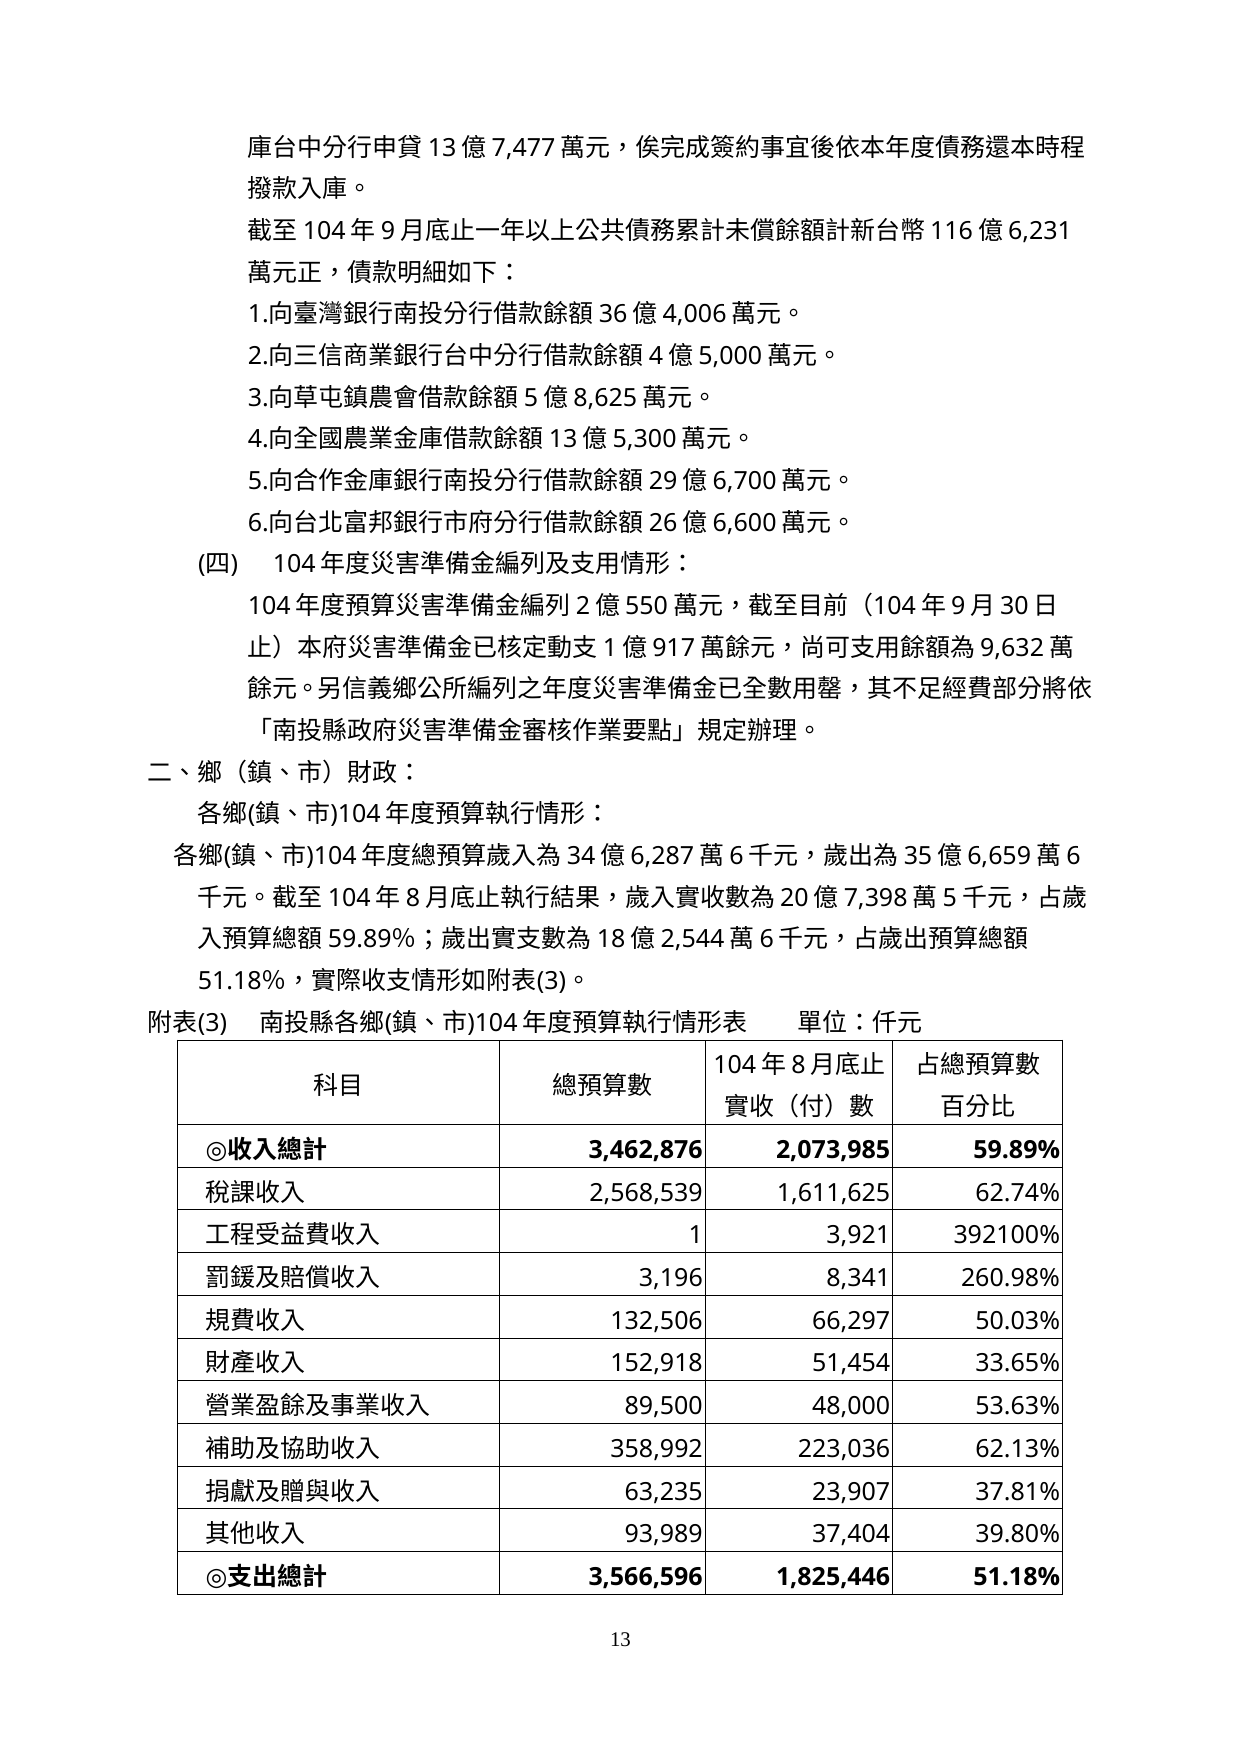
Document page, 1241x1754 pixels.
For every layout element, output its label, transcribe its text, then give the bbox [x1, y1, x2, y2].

table_cell 工程受益費收入 [178, 1210, 499, 1252]
text 6.向台北富邦銀行市府分行借款餘額26億6,600萬元。 [248, 498, 1092, 539]
table_cell 51,454 [706, 1339, 892, 1380]
text 1.向臺灣銀行南投分行借款餘額36億4,006萬元。 [248, 289, 1092, 331]
table_cell 152,918 [500, 1339, 705, 1380]
table_cell 3,921 [706, 1210, 892, 1252]
list 104年度災害準備金編列及支用情形： [198, 539, 1092, 581]
table_cell 223,036 [706, 1424, 892, 1466]
text 各鄉(鎮、市)104年度預算執行情形： [148, 789, 1092, 831]
table_cell 1,825,446 [706, 1552, 892, 1594]
table_cell ◎收入總計 [178, 1125, 499, 1167]
table_cell 2,568,539 [500, 1168, 705, 1209]
table_cell 59.89% [893, 1125, 1062, 1167]
text 附表(3) 南投縣各鄉(鎮、市)104年度預算執行情形表 單位：仟元 [148, 998, 1092, 1039]
table_cell 1,611,625 [706, 1168, 892, 1209]
text 各鄉(鎮、市)104年度總預算歲入為34億6,287萬6千元，歲出為35億6,659萬6千元。截至104年8月底止執行結果，歲入實收數為20億7,398萬5千元，占歲入預算總額59.89％；歲出實支數為18億2,544萬6千元，占歲出預算總額51.18％，實際收支情形如附表(3)。 [148, 831, 1092, 998]
table_header 占總預算數 百分比 [893, 1041, 1062, 1124]
text 2.向三信商業銀行台中分行借款餘額4億5,000萬元。 [248, 331, 1092, 373]
table_cell 規費收入 [178, 1296, 499, 1337]
table_header 104年8月底止實收（付）數 [706, 1041, 892, 1124]
table_cell 37.81% [893, 1467, 1062, 1508]
table_cell 捐獻及贈與收入 [178, 1467, 499, 1508]
text 截至104年9月底止一年以上公共債務累計未償餘額計新台幣116億6,231 萬元正，債款明細如下： [248, 206, 1092, 289]
table_cell 132,506 [500, 1296, 705, 1337]
text 二、鄉（鎮、市）財政： [148, 748, 1092, 789]
table_cell 63,235 [500, 1467, 705, 1508]
table_cell 37,404 [706, 1509, 892, 1551]
table_cell 62.74% [893, 1168, 1062, 1209]
table_cell 89,500 [500, 1381, 705, 1423]
table_cell 其他收入 [178, 1509, 499, 1551]
table_cell 營業盈餘及事業收入 [178, 1381, 499, 1423]
table_cell 392100% [893, 1210, 1062, 1252]
table_cell 稅課收入 [178, 1168, 499, 1209]
table_cell 48,000 [706, 1381, 892, 1423]
text 庫台中分行申貸13億7,477萬元，俟完成簽約事宜後依本年度債務還本時程撥款入庫。 [248, 123, 1092, 206]
table_cell 2,073,985 [706, 1125, 892, 1167]
table_cell 62.13% [893, 1424, 1062, 1466]
table_cell 260.98% [893, 1253, 1062, 1295]
table_header 總預算數 [500, 1041, 705, 1124]
table_cell 66,297 [706, 1296, 892, 1337]
table_cell 3,462,876 [500, 1125, 705, 1167]
table_cell ◎支出總計 [178, 1552, 499, 1594]
table_cell 358,992 [500, 1424, 705, 1466]
table_cell 補助及協助收入 [178, 1424, 499, 1466]
table_cell 50.03% [893, 1296, 1062, 1337]
text 104年度預算災害準備金編列2億550萬元，截至目前（104年9月30日止）本府災害準備金已核定動支1億917萬餘元，尚可支用餘額為9,632萬餘元。另信義鄉公所編列之年度災害準備金已全數用罄，其不足經費部分將依「南投縣政府災害準備金審核作業要點」規定辦理。 [248, 581, 1092, 748]
table_cell 53.63% [893, 1381, 1062, 1423]
table_cell 3,566,596 [500, 1552, 705, 1594]
table_cell 93,989 [500, 1509, 705, 1551]
table_cell 1 [500, 1210, 705, 1252]
text 5.向合作金庫銀行南投分行借款餘額29億6,700萬元。 [248, 456, 1092, 498]
table_cell 3,196 [500, 1253, 705, 1295]
text 3.向草屯鎮農會借款餘額5億8,625萬元。 [248, 373, 1092, 414]
table_cell 23,907 [706, 1467, 892, 1508]
table_cell 51.18% [893, 1552, 1062, 1594]
table_cell 33.65% [893, 1339, 1062, 1380]
table_header 科目 [178, 1041, 499, 1124]
table_cell 罰鍰及賠償收入 [178, 1253, 499, 1295]
table_cell 8,341 [706, 1253, 892, 1295]
table_cell 39.80% [893, 1509, 1062, 1551]
text 4.向全國農業金庫借款餘額13億5,300萬元。 [248, 414, 1092, 456]
table_cell 財產收入 [178, 1339, 499, 1380]
